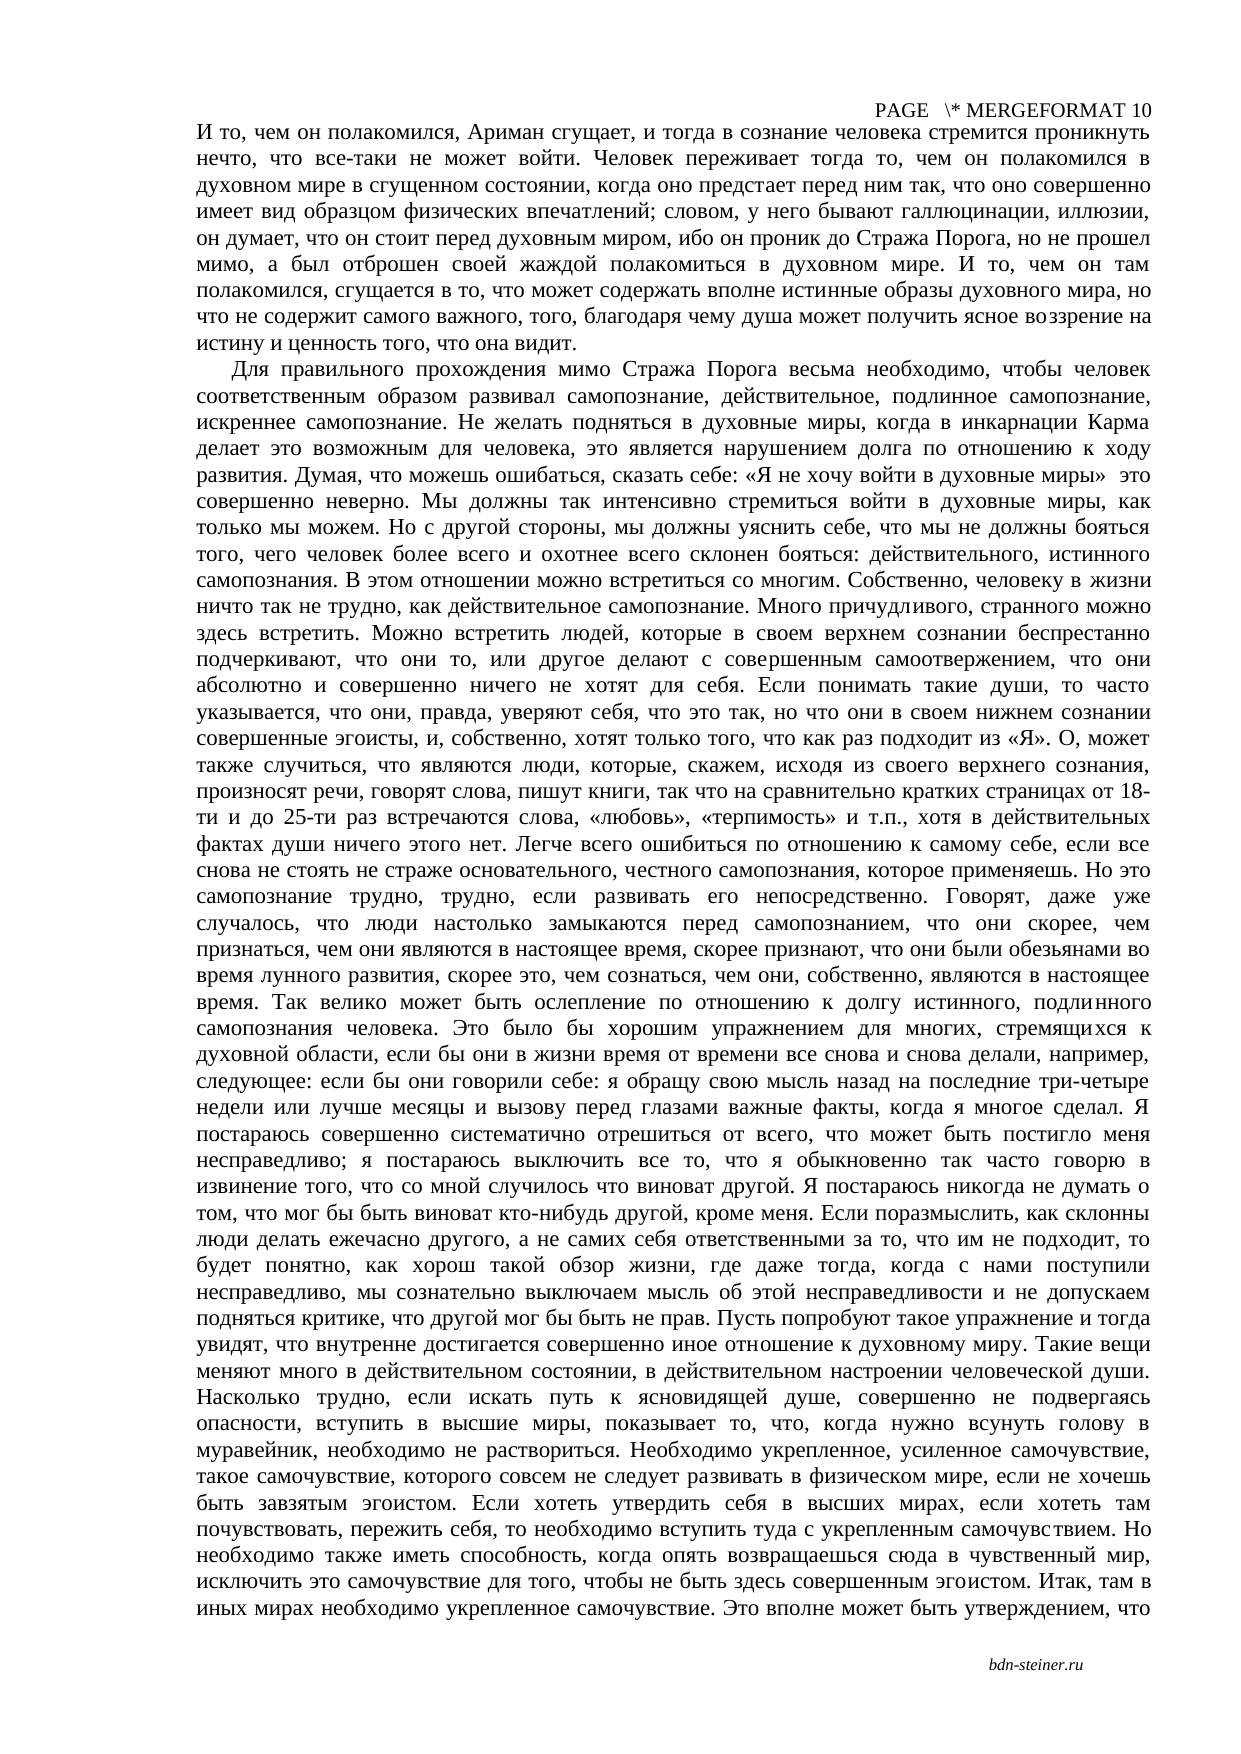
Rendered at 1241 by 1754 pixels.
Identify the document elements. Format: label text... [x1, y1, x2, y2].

text Для правильного прохождения мимо Стража Порога весьма необходимо, чтобы человек соответственным образом развивал самопознание, действительное, подлинное самопознание, искреннее самопознание. Не желать подняться в духовные миры, когда в инкарнации Карма делает это возможным для человека, это является нарушением долга по отношению к ходу развития. Думая, что можешь ошибаться, сказать себе: «Я не хочу войти в духовные миры» это совершенно неверно. Мы должны так интенсивно стремиться войти в духовные миры, как только мы можем. Но с другой стороны, мы должны уяснить себе, что мы не должны бояться того, чего человек более всего и охотнее всего склонен бояться: действительного, истинного самопознания. В этом отношении можно встретиться со многим. Собственно, человеку в жизни ничто так не трудно, как действительное самопознание. Много причудливого, странного можно здесь встретить. Можно встретить людей, которые в своем верхнем сознании беспрестанно подчеркивают, что они то, или другое делают с совершенным самоотвержением, что они абсолютно и совершенно ничего не хотят для себя. Если понимать такие души, то часто указывается, что они, правда, уверяют себя, что это так, но что они в своем нижнем сознании совершенные эгоисты, и, собственно, хотят только того, что как раз подходит из «Я». О, может также случиться, что являются люди, которые, скажем, исходя из своего верхнего сознания, произносят речи, говорят слова, пишут книги, так что на сравнительно кратких страницах от 18-ти и до 25-ти раз встречаются слова, «любовь», «терпимость» и т.п., хотя в действительных фактах души ничего этого нет. Легче всего ошибиться по отношению к самому себе, если все снова не стоять не страже основательного, честного самопознания, которое применяешь. Но это самопознание трудно, трудно, если развивать его непосредственно. Говорят, даже уже случалось, что люди настолько замыкаются перед самопознанием, что они скорее, чем признаться, чем они являются в настоящее время, скорее признают, что они были обезьянами во время лунного развития, скорее это, чем сознаться, чем они, собственно, являются в настоящее время. Так велико может быть ослепление по отношению к долгу истинного, подлинного самопознания человека. Это было бы хорошим упражнением для многих, стремящихся к духовной области, если бы они в жизни время от времени все снова и снова делали, например, следующее: если бы они говорили себе: я обращу свою мысль назад на последние три-четыре недели или лучше месяцы и вызову перед глазами важные факты, когда я многое сделал. Я постараюсь совершенно систематично отрешиться от всего, что может быть постигло меня несправедливо; я постараюсь выключить все то, что я обыкновенно так часто говорю в извинение того, что со мной случилось что виноват другой. Я постараюсь никогда не думать о том, что мог бы быть виноват кто-нибудь другой, кроме меня. Если поразмыслить, как склонны люди делать ежечасно другого, а не самих себя ответственными за то, что им не подходит, то будет понятно, как хорош такой обзор жизни, где даже тогда, когда с нами поступили несправедливо, мы сознательно выключаем мысль об этой несправедливости и не допускаем подняться критике, что другой мог бы быть не прав. Пусть попробуют такое упражнение и тогда увидят, что внутренне достигается совершенно иное отношение к духовному миру. Такие вещи меняют много в действительном состоянии, в действительном настроении человеческой души. Насколько трудно, если искать путь к ясновидящей душе, совершенно не подвергаясь опасности, вступить в высшие миры, показывает то, что, когда нужно всунуть голову в муравейник, необходимо не раствориться. Необходимо укрепленное, усиленное самочувствие, такое самочувствие, которого совсем не следует развивать в физическом мире, если не хочешь быть завзятым эгоистом. Если хотеть утвердить себя в высших мирах, если хотеть там почувствовать, пережить себя, то необходимо вступить туда с укрепленным самочувствием. Но необходимо также иметь способность, когда опять возвращаешься сюда в чувственный мир, исключить это самочувствие для того, чтобы не быть здесь совершенным эгоистом. Итак, там в иных мирах необходимо укрепленное самочувствие. Это вполне может быть утверждением, что [196, 355, 1152, 1620]
text И то, чем он полакомился, Ариман сгущает, и тогда в сознание человека стремится проникнуть нечто, что все-таки не может войти. Человек переживает тогда то, чем он полакомился в духовном мире в сгущенном состоянии, когда оно предстает перед ним так, что оно совершенно имеет вид образцом физических впечатлений; словом, у него бывают галлюцинации, иллюзии, он думает, что он стоит перед духовным миром, ибо он проник до Стража Порога, но не прошел мимо, а был отброшен своей жаждой полакомиться в духовном мире. И то, чем он там полакомился, сгущается в то, что может содержать вполне истинные образы духовного мира, но что не содержит самого важного, того, благодаря чему душа может получить ясное воззрение на истину и ценность того, что она видит. [196, 118, 1152, 355]
